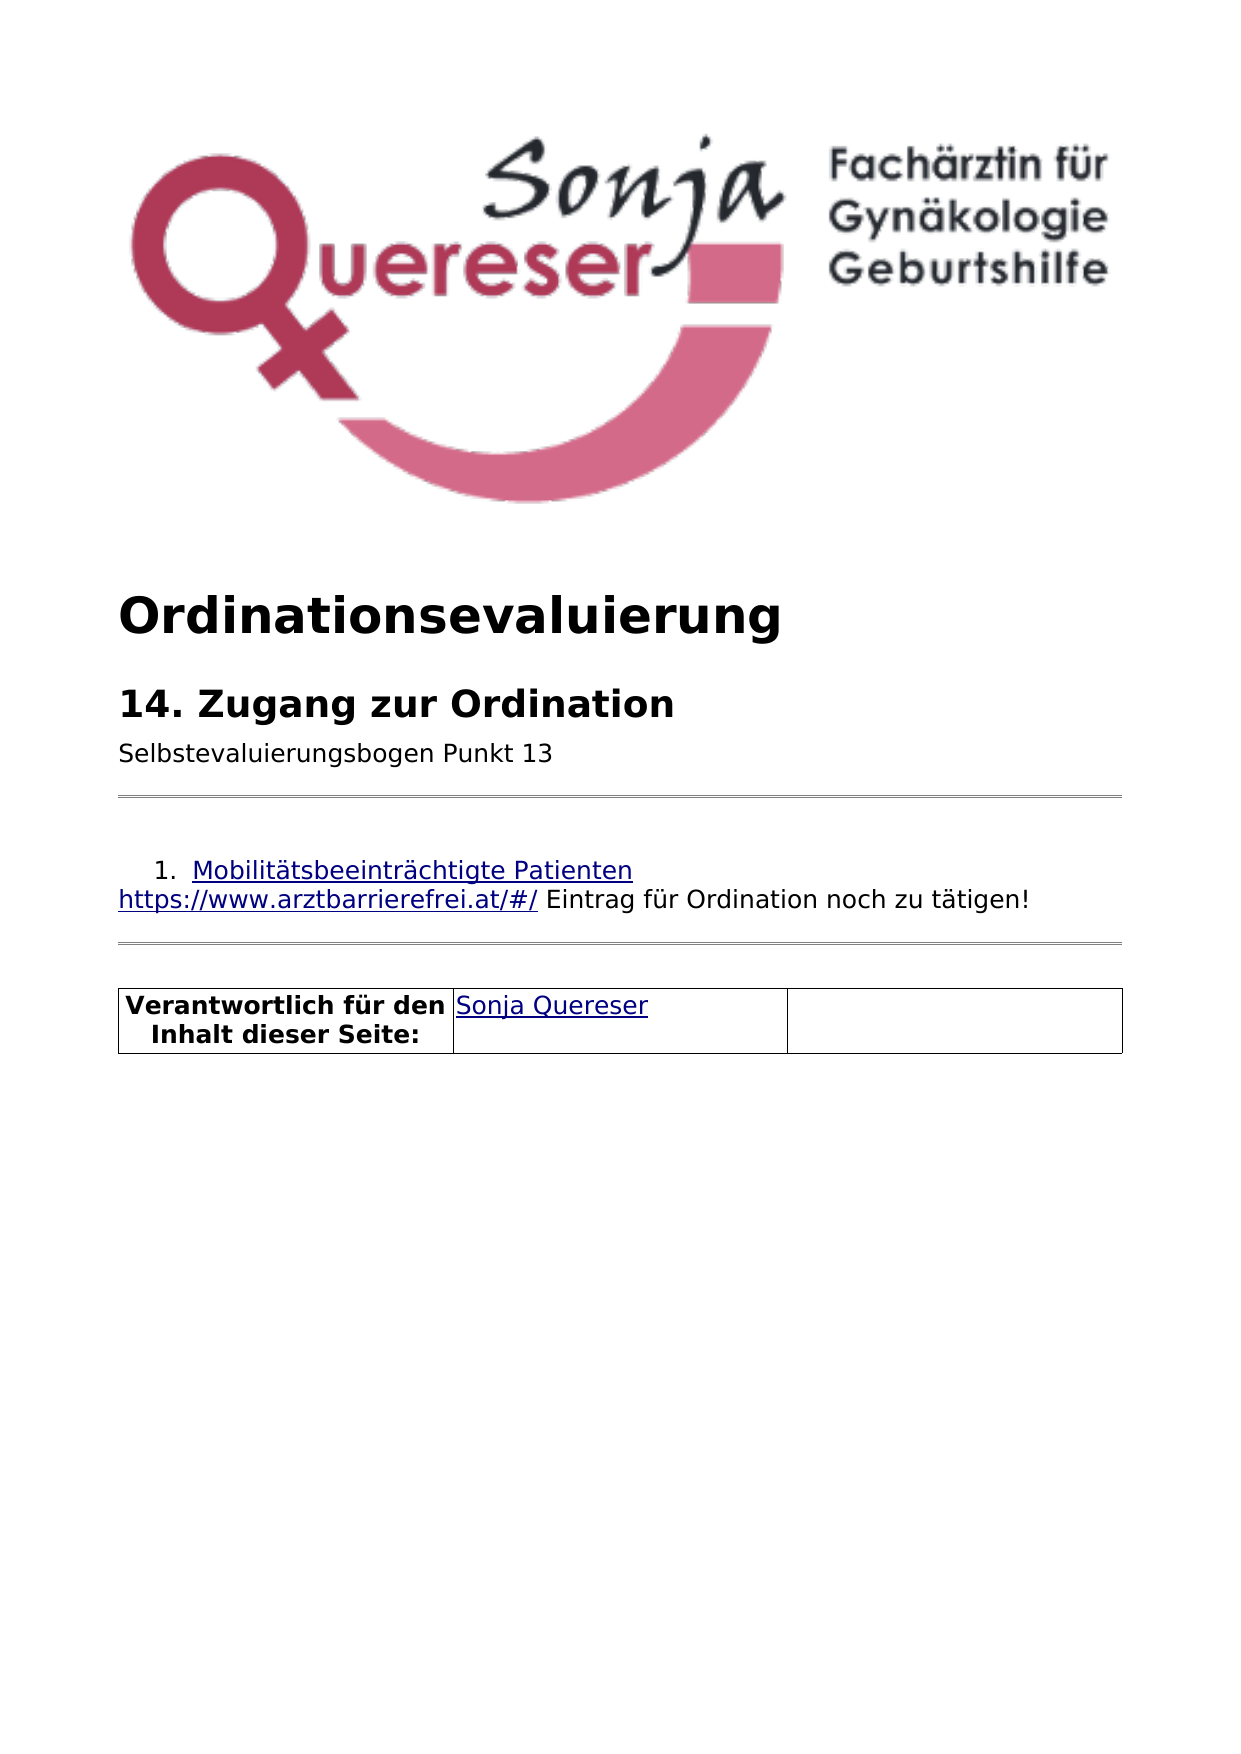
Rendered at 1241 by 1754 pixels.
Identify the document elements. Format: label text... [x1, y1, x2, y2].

picture [118, 118, 1123, 521]
list Mobilitätsbeeinträchtigte Patienten [177, 856, 1122, 886]
table_header [788, 989, 1122, 1053]
table_header Sonja Quereser [454, 989, 787, 1053]
table_header Verantwortlich für den Inhalt dieser Seite: [119, 989, 453, 1053]
subtitle 14. Zugang zur Ordination [118, 683, 1122, 726]
text https://www.arztbarrierefrei.at/#/ Eintrag für Ordination noch zu tätigen! [118, 886, 1122, 915]
subtitle Ordinationsevaluierung [118, 587, 1122, 645]
text Selbstevaluierungsbogen Punkt 13 [118, 739, 1122, 768]
